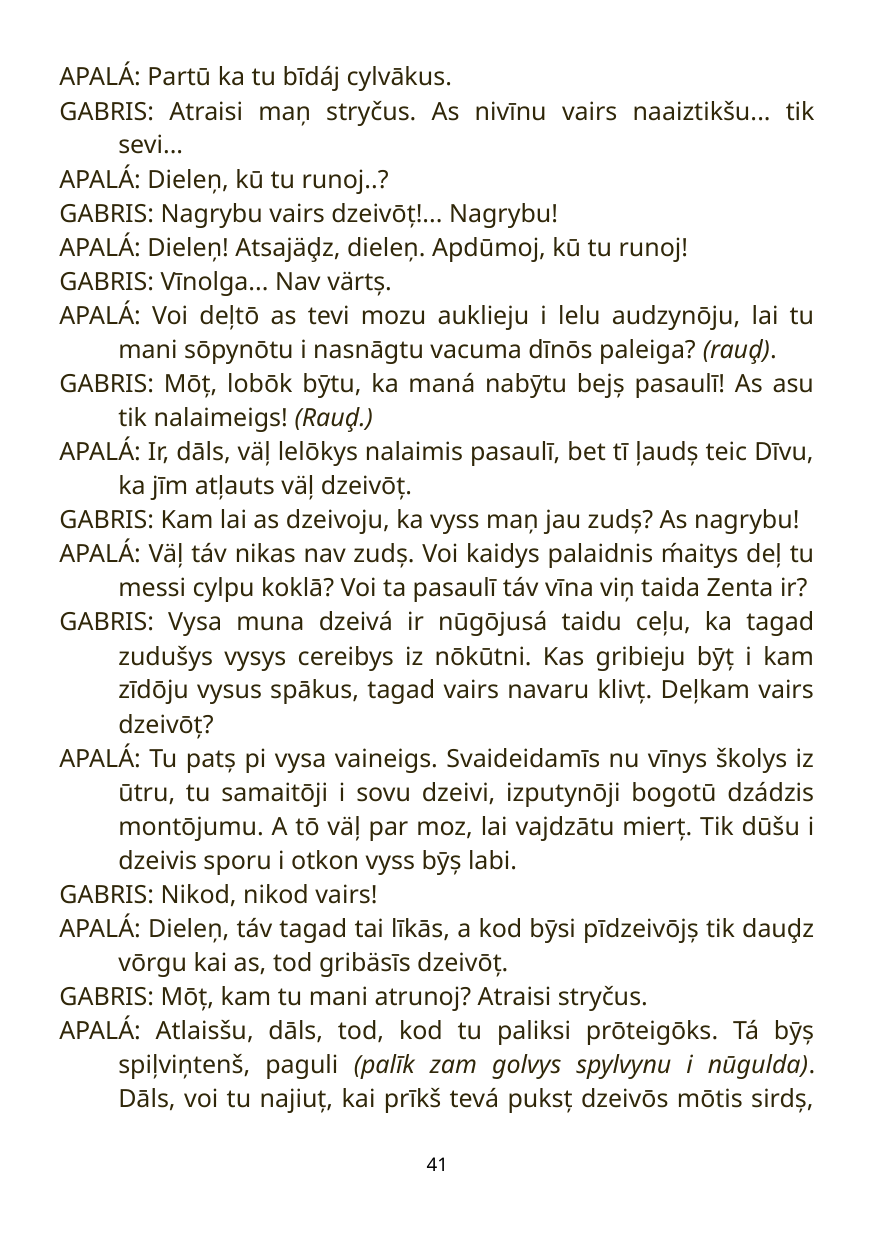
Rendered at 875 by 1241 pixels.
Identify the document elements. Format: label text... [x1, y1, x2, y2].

text APALÁ: Partū ka tu bīdáj cylvākus. [59, 59, 815, 93]
text APALÁ: Dieleņ, táv tagad tai līkās, a kod bȳsi pīdzeivōjș tik dauḑz vōrgu kai as, tod gribäsīs dzeivōț. [59, 911, 815, 979]
text GABRIS: Mōț, kam tu mani atrunoj? Atraisi stryčus. [59, 979, 815, 1013]
text GABRIS: Vysa muna dzeivá ir nūgōjusá taidu ceļu, ka tagad zudušys vysys cereibys iz nōkūtni. Kas gribieju bȳț i kam zīdōju vysus spākus, tagad vairs navaru klivț. Deļkam vairs dzeivōț? [59, 604, 815, 740]
text GABRIS: Kam lai as dzeivoju, ka vyss maņ jau zudș? As nagrybu! [59, 502, 815, 536]
text GABRIS: Nagrybu vairs dzeivōț!... Nagrybu! [59, 195, 815, 229]
text GABRIS: Mōț, lobōk bȳtu, ka maná nabȳtu bejș pasaulī! As asu tik nalaimeigs! (Rauḑ.) [59, 366, 815, 434]
text APALÁ: Ir, dāls, väļ lelōkys nalaimis pasaulī, bet tī ļaudș teic Dīvu, ka jīm atļauts väļ dzeivōț. [59, 434, 815, 502]
text GABRIS: Atraisi maņ stryčus. As nivīnu vairs naaiztikšu... tik sevi... [59, 93, 815, 161]
text APALÁ: Dieleņ! Atsajäḑz, dieleņ. Apdūmoj, kū tu runoj! [59, 229, 815, 263]
text GABRIS: Vīnolga... Nav värtș. [59, 263, 815, 297]
text APALÁ: Atlaisšu, dāls, tod, kod tu paliksi prōteigōks. Tá bȳș spiļviņtenš, paguli (palīk zam golvys spylvynu i nūgulda). Dāls, voi tu najiuț, kai prīkš tevá puksț dzeivōs mōtis sirdș, [59, 1013, 815, 1115]
text APALÁ: Tu patș pi vysa vaineigs. Svaideidamīs nu vīnys školys iz ūtru, tu samaitōji i sovu dzeivi, izputynōji bogotū dzádzis montōjumu. A tō väļ par moz, lai vajdzātu mierț. Tik dūšu i dzeivis sporu i otkon vyss bȳș labi. [59, 740, 815, 877]
text APALÁ: Dieleņ, kū tu runoj..? [59, 161, 815, 195]
text GABRIS: Nikod, nikod vairs! [59, 877, 815, 911]
text APALÁ: Väļ táv nikas nav zudș. Voi kaidys palaidnis ḿaitys deļ tu messi cylpu koklā? Voi ta pasaulī táv vīna viņ taida Zenta ir? [59, 536, 815, 604]
text APALÁ: Voi deļtō as tevi mozu auklieju i lelu audzynōju, lai tu mani sōpynōtu i nasnāgtu vacuma dīnōs paleiga? (rauḑ). [59, 297, 815, 366]
